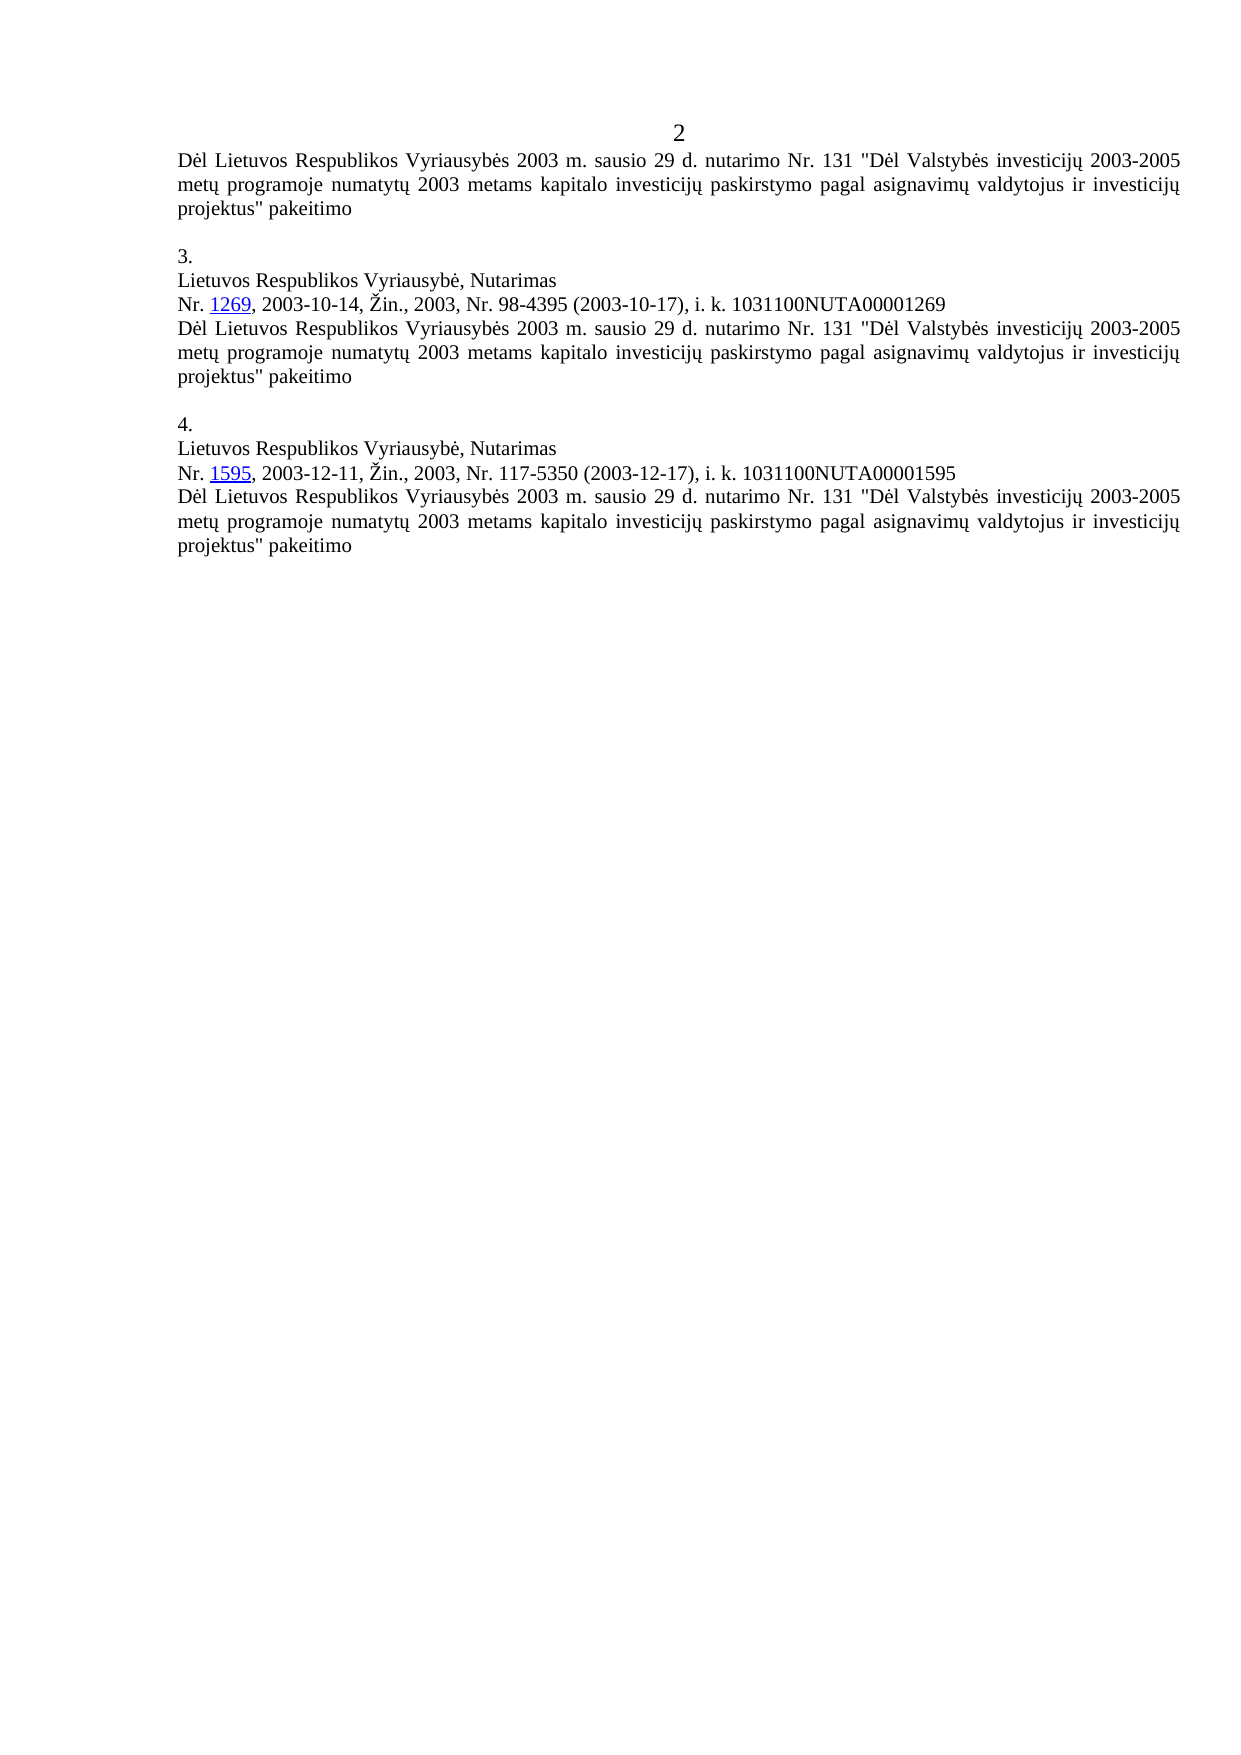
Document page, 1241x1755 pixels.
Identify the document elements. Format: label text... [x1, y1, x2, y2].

text 3. [177, 244, 1181, 268]
text Nr. 1269, 2003-10-14, Žin., 2003, Nr. 98-4395 (2003-10-17), i. k. 1031100NUTA00001269 [177, 292, 1181, 316]
text Dėl Lietuvos Respublikos Vyriausybės 2003 m. sausio 29 d. nutarimo Nr. 131 "Dėl Valstybės investicijų 2003-2005 metų programoje numatytų 2003 metams kapitalo investicijų paskirstymo pagal asignavimų valdytojus ir investicijų projektus" pakeitimo [177, 484, 1181, 557]
text Dėl Lietuvos Respublikos Vyriausybės 2003 m. sausio 29 d. nutarimo Nr. 131 "Dėl Valstybės investicijų 2003-2005 metų programoje numatytų 2003 metams kapitalo investicijų paskirstymo pagal asignavimų valdytojus ir investicijų projektus" pakeitimo [177, 316, 1181, 388]
text Dėl Lietuvos Respublikos Vyriausybės 2003 m. sausio 29 d. nutarimo Nr. 131 "Dėl Valstybės investicijų 2003-2005 metų programoje numatytų 2003 metams kapitalo investicijų paskirstymo pagal asignavimų valdytojus ir investicijų projektus" pakeitimo [177, 148, 1181, 220]
text Nr. 1595, 2003-12-11, Žin., 2003, Nr. 117-5350 (2003-12-17), i. k. 1031100NUTA00001595 [177, 460, 1181, 484]
text Lietuvos Respublikos Vyriausybė, Nutarimas [177, 268, 1181, 292]
text 4. [177, 412, 1181, 436]
text Lietuvos Respublikos Vyriausybė, Nutarimas [177, 436, 1181, 460]
